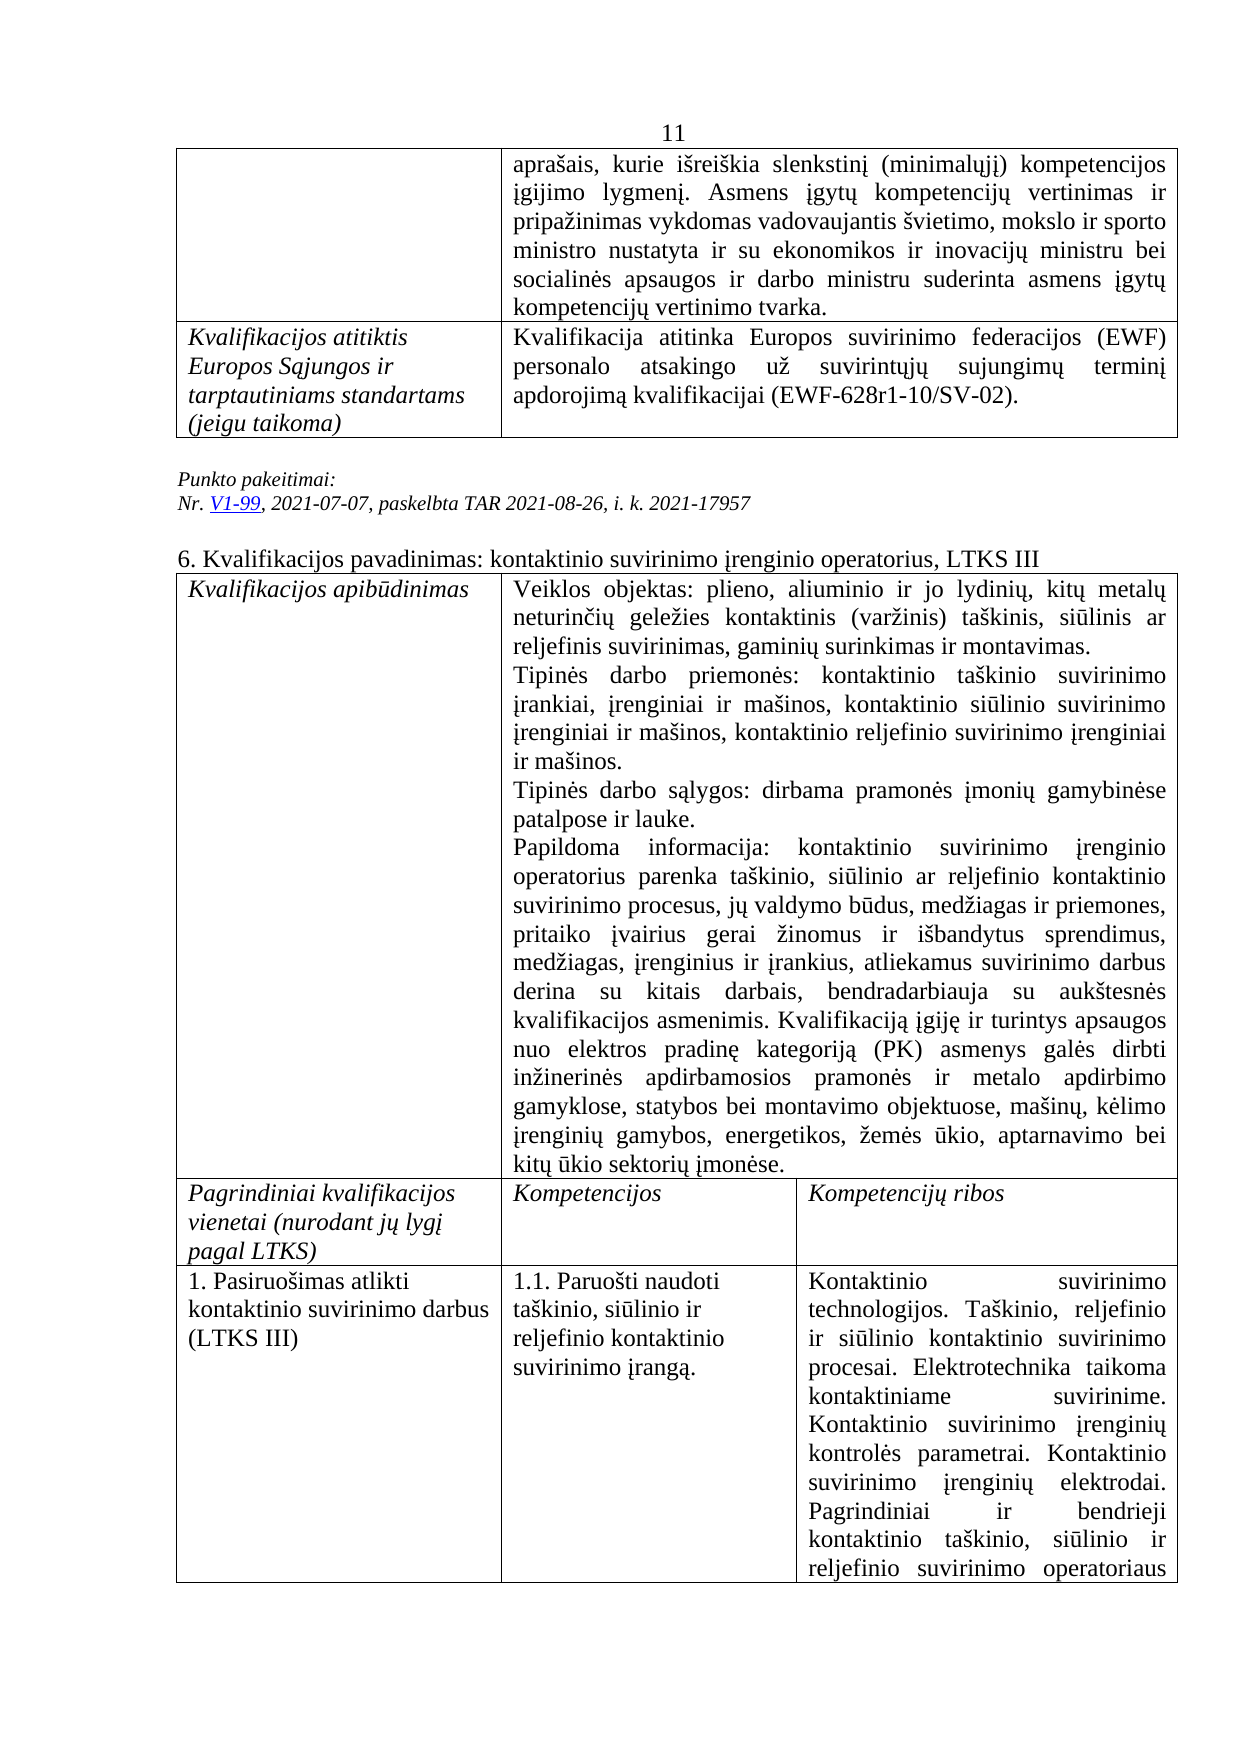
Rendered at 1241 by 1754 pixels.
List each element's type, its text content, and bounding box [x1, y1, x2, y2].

table_cell Kompetencijų ribos [797, 1179, 1177, 1265]
table_cell Pagrindiniai kvalifikacijos vienetai (nurodant jų lygį pagal LTKS) [177, 1179, 501, 1265]
table_cell aprašais, kurie išreiškia slenkstinį (minimalųjį) kompetencijos įgijimo lygmenį. Asmens įgytų kompetencijų vertinimas ir pripažinimas vykdomas vadovaujantis švietimo, mokslo ir sporto ministro nustatyta ir su ekonomikos ir inovacijų ministru bei socialinės apsaugos ir darbo ministru suderinta asmens įgytų kompetencijų vertinimo tvarka. [502, 149, 1177, 321]
text 6. Kvalifikacijos pavadinimas: kontaktinio suvirinimo įrenginio operatorius, LTKS III [177, 544, 1169, 573]
table_cell 1.1. Paruošti naudoti taškinio, siūlinio ir reljefinio kontaktinio suvirinimo įrangą. [502, 1266, 796, 1582]
text Punkto pakeitimai: [177, 467, 1169, 491]
table_cell Kvalifikacijos atitiktis Europos Sąjungos ir tarptautiniams standartams (jeigu taikoma) [177, 322, 501, 437]
table_cell Kvalifikacija atitinka Europos suvirinimo federacijos (EWF) personalo atsakingo už suvirintųjų sujungimų terminį apdorojimą kvalifikacijai (EWF-628r1-10/SV-02). [502, 322, 1177, 437]
table_header Kvalifikacijos apibūdinimas [177, 574, 501, 1177]
table_header Veiklos objektas: plieno, aliuminio ir jo lydinių, kitų metalų neturinčių geležies kontaktinis (varžinis) taškinis, siūlinis ar reljefinis suvirinimas, gaminių surinkimas ir montavimas. Tipinės darbo priemonės: kontaktinio taškinio suvirinimo įrankiai, įrenginiai ir mašinos, kontaktinio siūlinio suvirinimo įrenginiai ir mašinos, kontaktinio reljefinio suvirinimo įrenginiai ir mašinos. Tipinės darbo sąlygos: dirbama pramonės įmonių gamybinėse patalpose ir lauke. Papildoma informacija: kontaktinio suvirinimo įrenginio operatorius parenka taškinio, siūlinio ar reljefinio kontaktinio suvirinimo procesus, jų valdymo būdus, medžiagas ir priemones, pritaiko įvairius gerai žinomus ir išbandytus sprendimus, medžiagas, įrenginius ir įrankius, atliekamus suvirinimo darbus derina su kitais darbais, bendradarbiauja su aukštesnės kvalifikacijos asmenimis. Kvalifikaciją įgiję ir turintys apsaugos nuo elektros pradinę kategoriją (PK) asmenys galės dirbti inžinerinės apdirbamosios pramonės ir metalo apdirbimo gamyklose, statybos bei montavimo objektuose, mašinų, kėlimo įrenginių gamybos, energetikos, žemės ūkio, aptarnavimo bei kitų ūkio sektorių įmonėse. [502, 574, 1177, 1177]
text Nr. V1-99, 2021-07-07, paskelbta TAR 2021-08-26, i. k. 2021-17957 [177, 491, 1169, 515]
table_cell Kontaktinio suvirinimo technologijos. Taškinio, reljefinio ir siūlinio kontaktinio suvirinimo procesai. Elektrotechnika taikoma kontaktiniame suvirinime. Kontaktinio suvirinimo įrenginių kontrolės parametrai. Kontaktinio suvirinimo įrenginių elektrodai. Pagrindiniai ir bendrieji kontaktinio taškinio, siūlinio ir reljefinio suvirinimo operatoriaus [797, 1266, 1177, 1582]
table_cell Kompetencijos [502, 1179, 796, 1265]
table_cell 1. Pasiruošimas atlikti kontaktinio suvirinimo darbus (LTKS III) [177, 1266, 501, 1582]
table_cell [177, 149, 501, 321]
